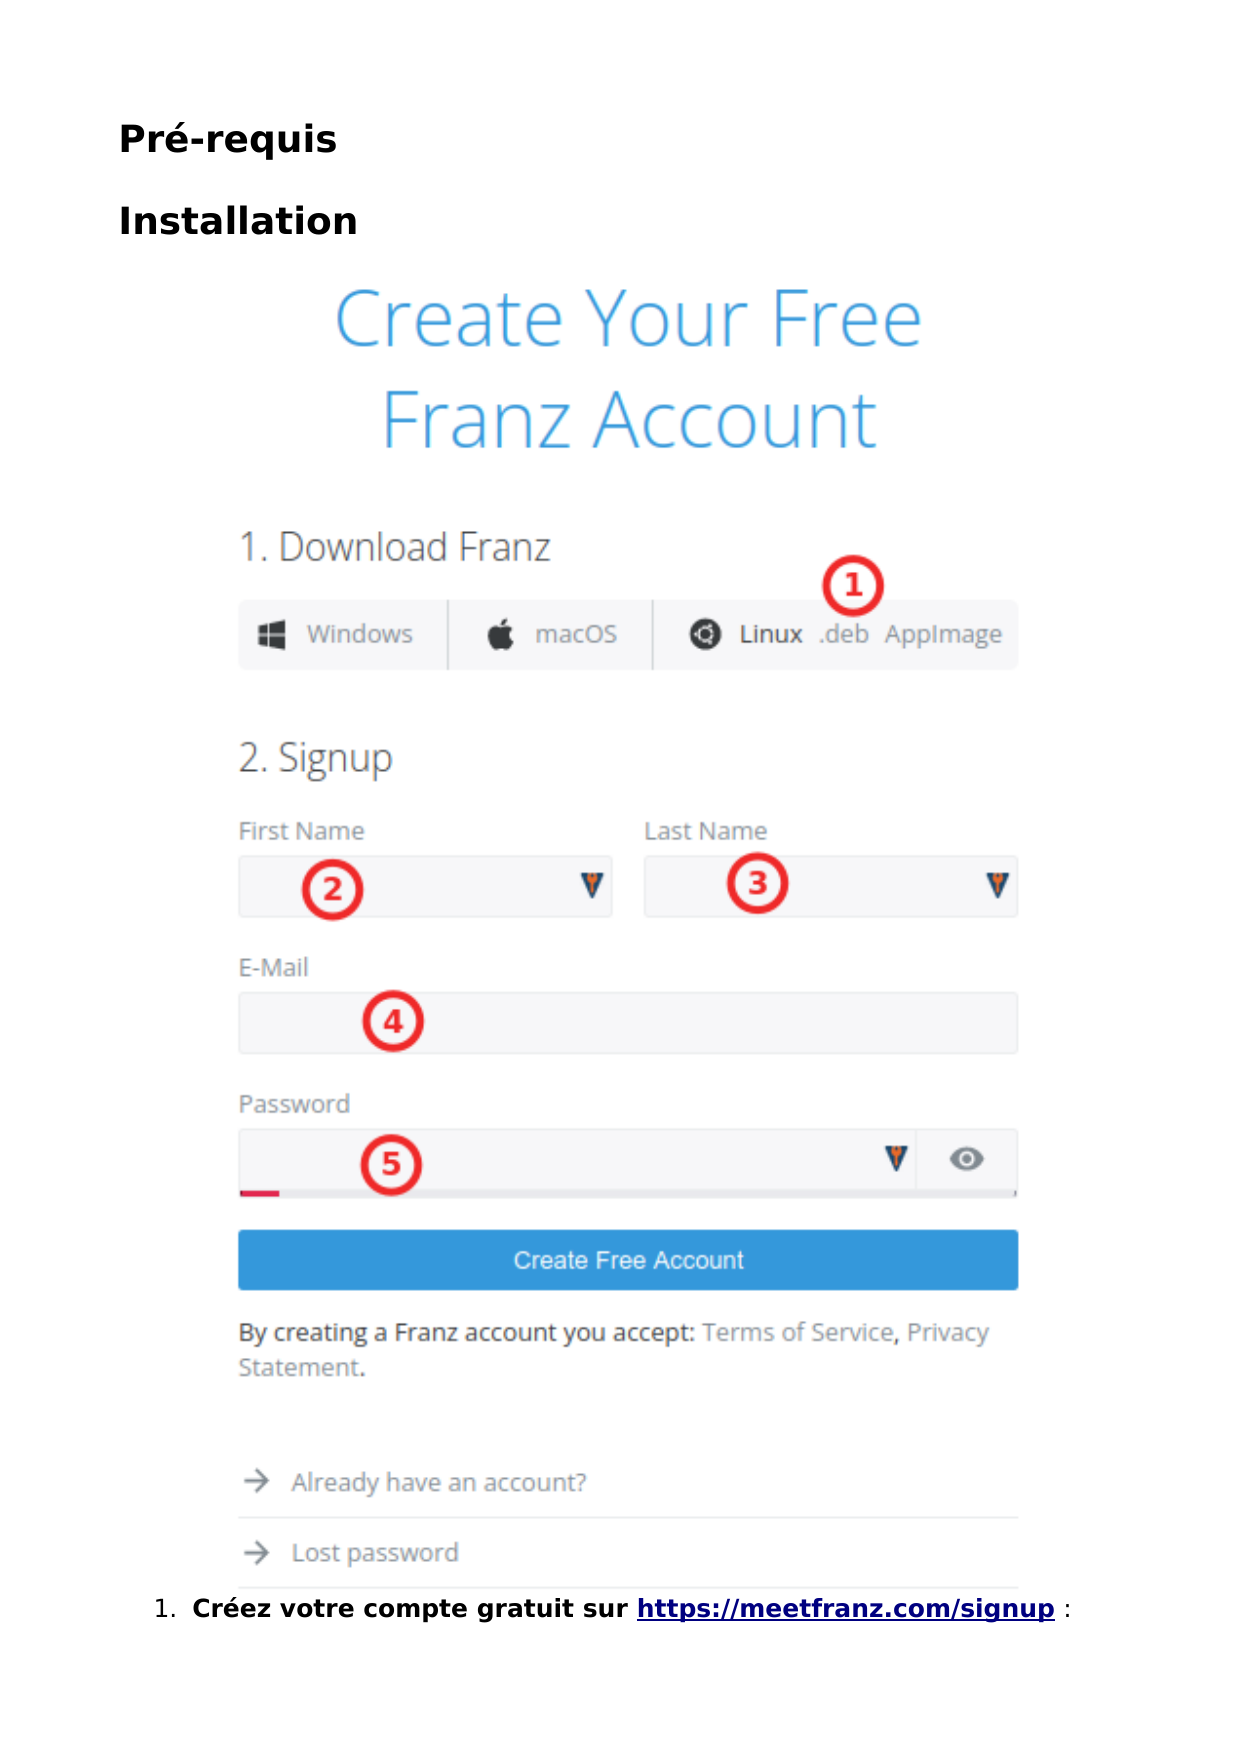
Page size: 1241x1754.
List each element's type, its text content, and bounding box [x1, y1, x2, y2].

subtitle Installation [118, 199, 1122, 243]
list Créez votre compte gratuit sur https://meetfranz.com/signup : [177, 285, 1122, 1624]
picture [151, 255, 1089, 1595]
subtitle Pré-requis [118, 118, 1122, 162]
